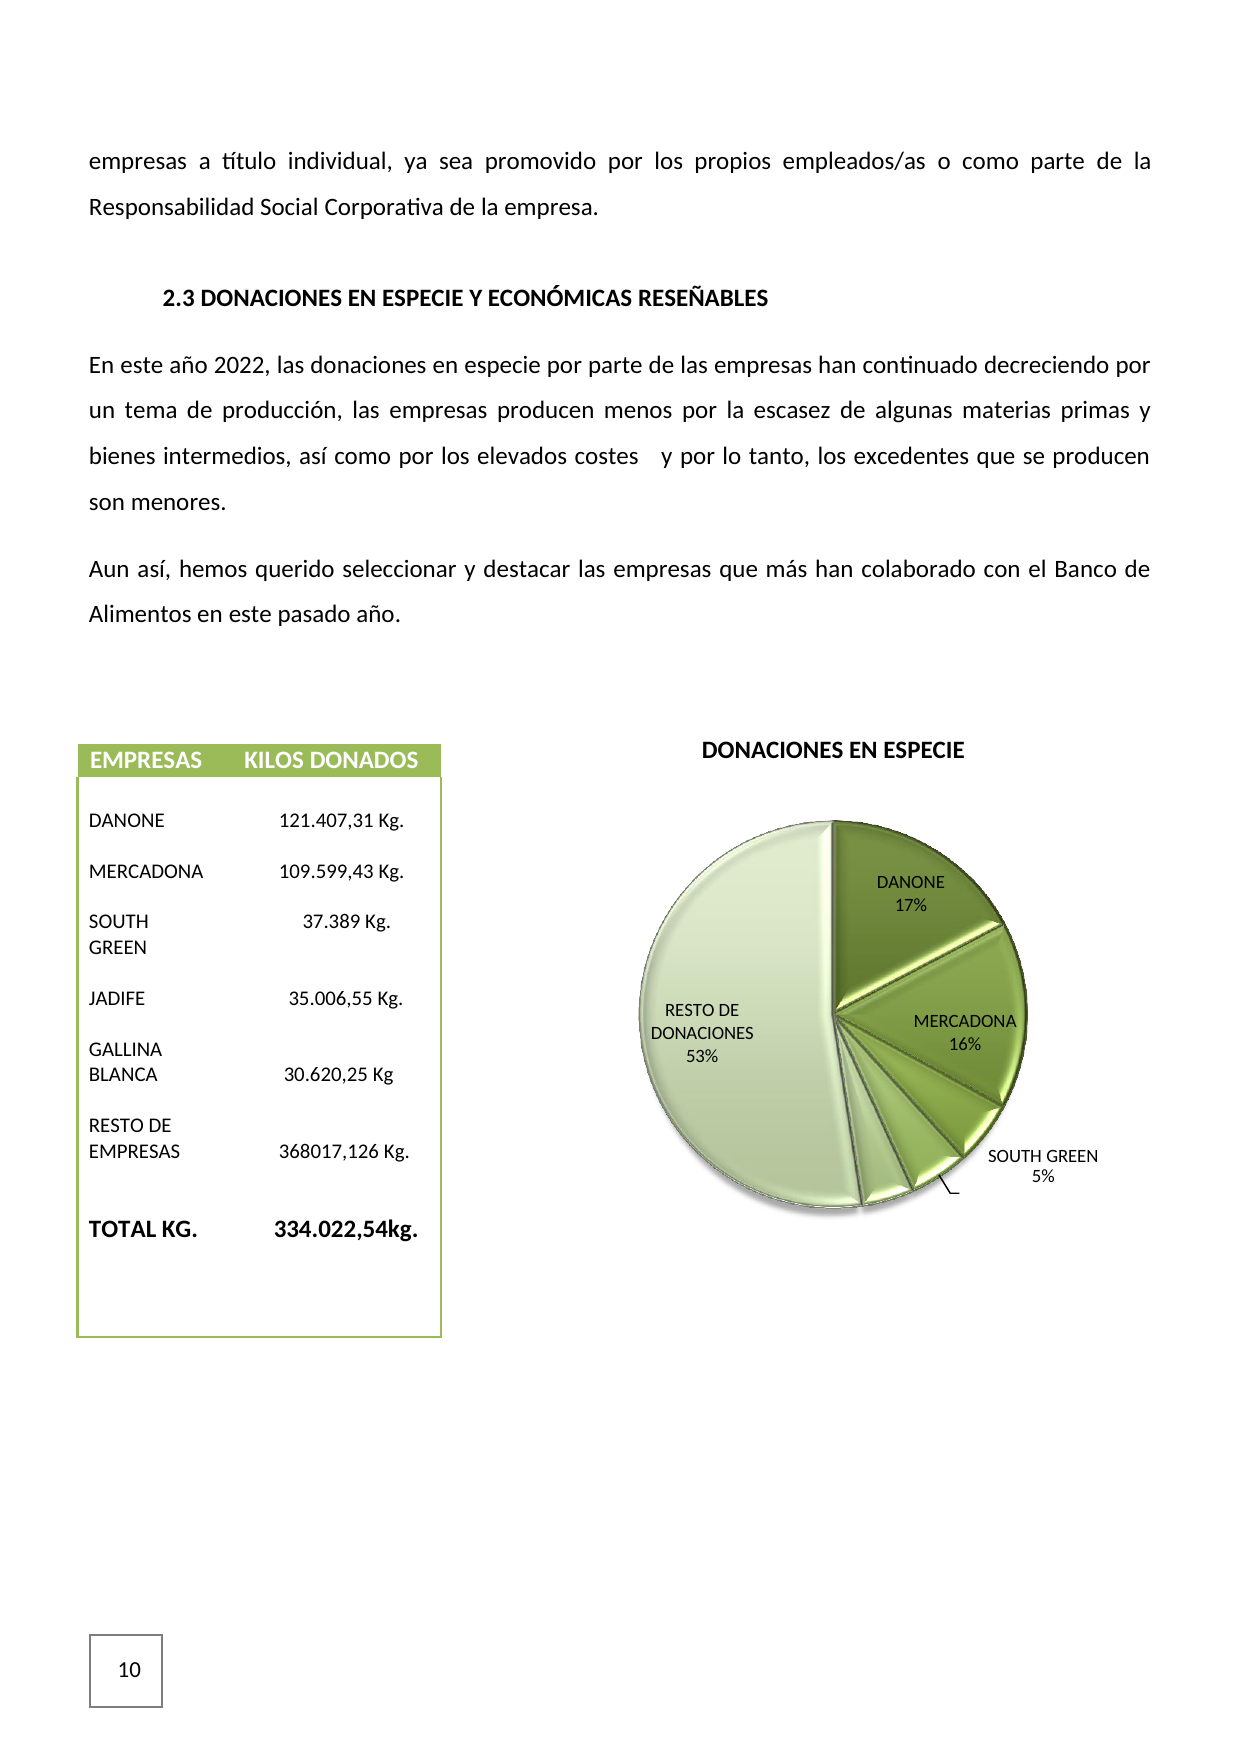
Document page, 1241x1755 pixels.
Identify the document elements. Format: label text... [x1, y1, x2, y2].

table_cell EMPRESAS [79, 1139, 223, 1191]
subtitle DONACIONES EN ESPECIE [702, 734, 1193, 764]
text Aun así, hemos querido seleccionar y destacar las empresas que más han colaborado con el Banco de Alimentos en este pasado año. [89, 553, 1152, 629]
table_cell 37.389 Kg. [223, 898, 440, 936]
text En este año 2022, las donaciones en especie por parte de las empresas han continuado decreciendo por un tema de producción, las empresas producen menos por la escasez de algunas materias primas y bienes intermedios, así como por los elevados costes y por lo tanto, los excedentes que se producen son menores. [89, 349, 1152, 517]
text SOUTH GREEN [965, 1144, 1173, 1167]
table_cell GALLINA [79, 1025, 223, 1063]
table_cell 30.620,25 Kg [223, 1063, 440, 1101]
table_cell 121.407,31 Kg. [223, 777, 440, 847]
table_cell [223, 1101, 440, 1139]
table_cell 334.022,54kg. [223, 1191, 440, 1336]
table_cell SOUTH [79, 898, 223, 936]
table_cell 368017,126 Kg. [223, 1139, 440, 1191]
table_cell TOTAL KG. [79, 1191, 223, 1336]
table_cell RESTO DE [79, 1101, 223, 1139]
table_cell MERCADONA [79, 847, 223, 898]
table_cell DANONE [79, 777, 223, 847]
table_cell JADIFE [79, 974, 223, 1025]
text 5% [946, 1167, 1173, 1187]
table_cell GREEN [79, 936, 223, 974]
table_cell BLANCA [79, 1063, 223, 1101]
table_cell 35.006,55 Kg. [223, 974, 440, 1025]
text empresas a título individual, ya sea promovido por los propios empleados/as o como parte de la Responsabilidad Social Corporativa de la empresa. [89, 146, 1152, 222]
table_header EMPRESAS [78, 744, 223, 777]
table_cell [223, 1025, 440, 1063]
list DONACIONES EN ESPECIE Y ECONÓMICAS RESEÑABLES [162, 282, 1193, 313]
table_header KILOS DONADOS [223, 744, 441, 777]
table_cell 109.599,43 Kg. [223, 847, 440, 898]
table_cell [223, 936, 440, 974]
